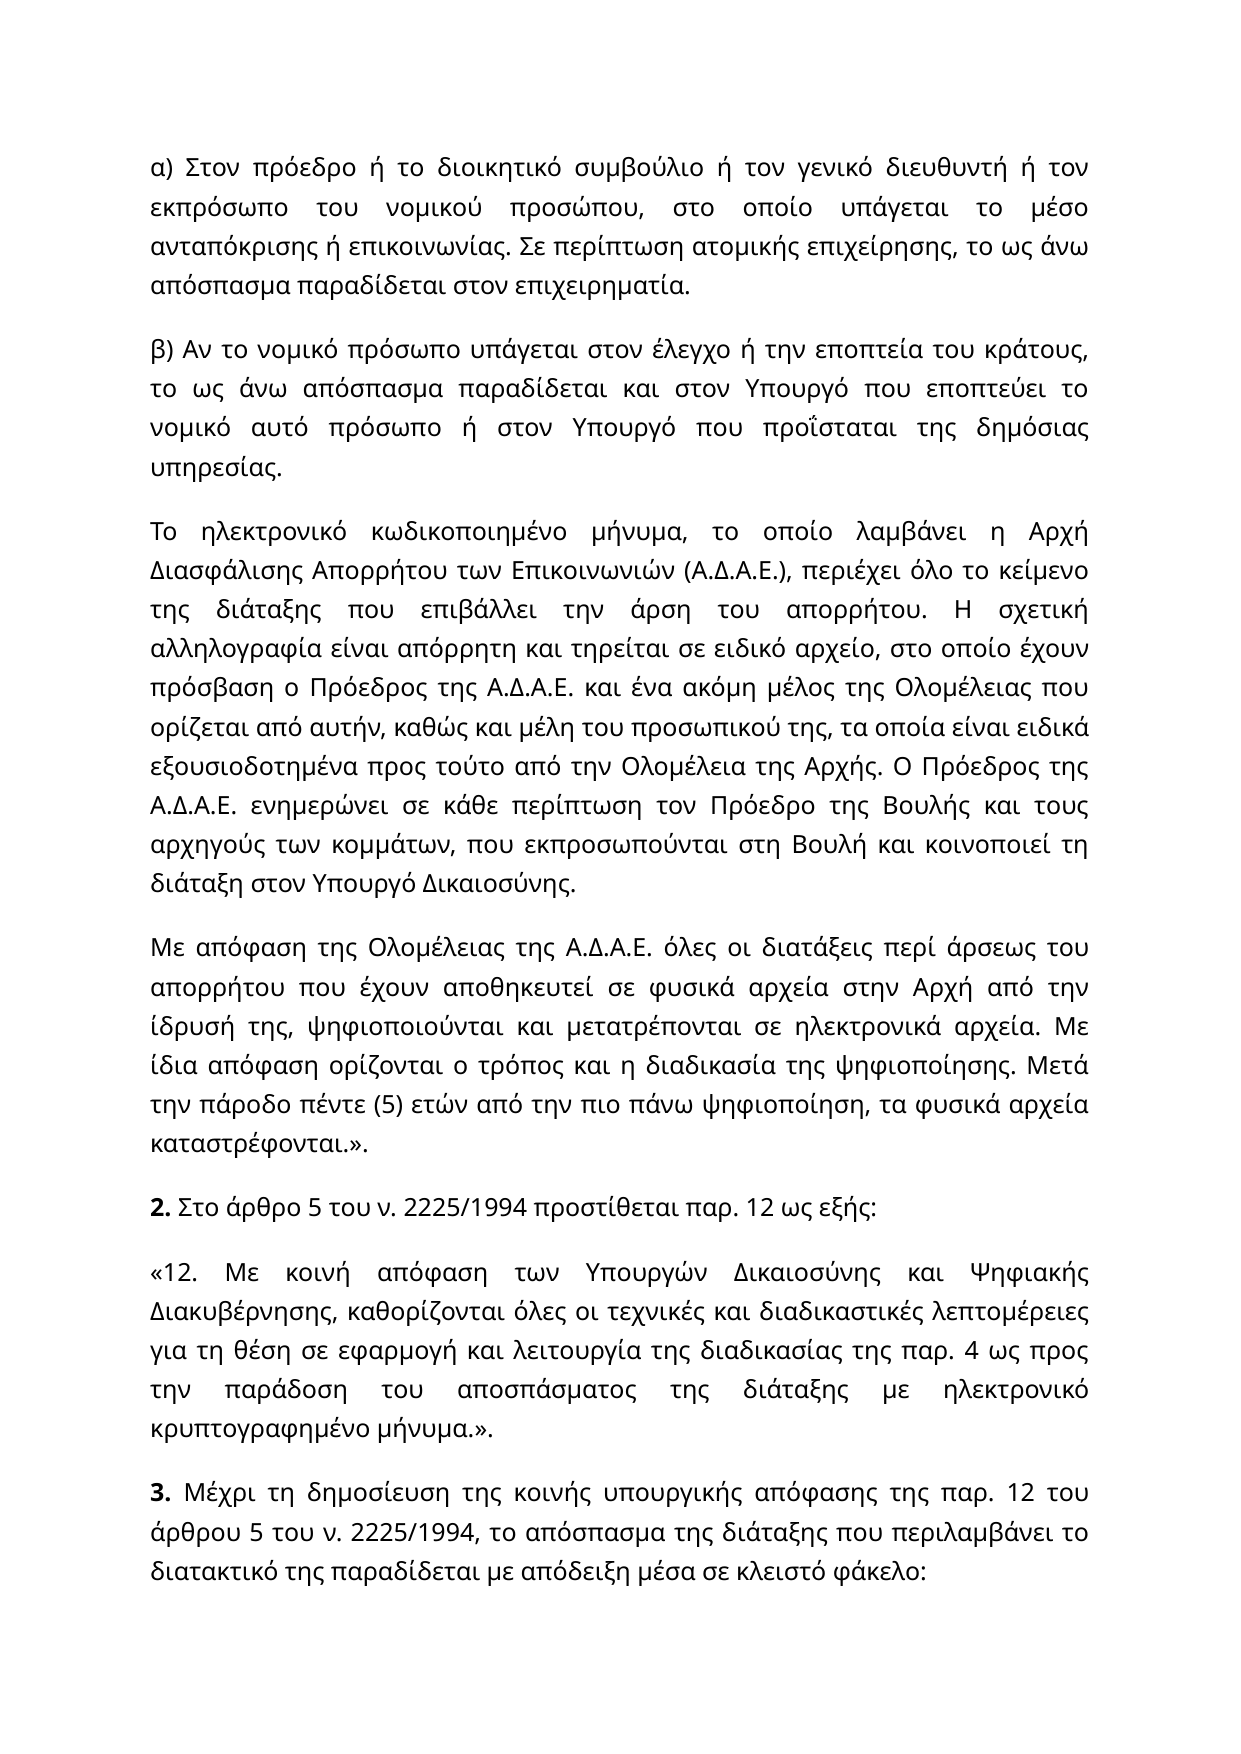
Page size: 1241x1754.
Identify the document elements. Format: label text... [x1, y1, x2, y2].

text 3. Μέχρι τη δημοσίευση της κοινής υπουργικής απόφασης της παρ. 12 του άρθρου 5 του ν. 2225/1994, το απόσπασμα της διάταξης που περιλαμβάνει το διατακτικό της παραδίδεται με απόδειξη μέσα σε κλειστό φάκελο: [150, 1475, 1090, 1587]
text 2. Στο άρθρο 5 του ν. 2225/1994 προστίθεται παρ. 12 ως εξής: [150, 1190, 1090, 1224]
text α) Στον πρόεδρο ή το διοικητικό συμβούλιο ή τον γενικό διευθυντή ή τον εκπρόσωπο του νομικού προσώπου, στο οποίο υπάγεται το μέσο ανταπόκρισης ή επικοινωνίας. Σε περίπτωση ατομικής επιχείρησης, το ως άνω απόσπασμα παραδίδεται στον επιχειρηματία. [150, 150, 1090, 302]
text Με απόφαση της Ολομέλειας της Α.Δ.Α.Ε. όλες οι διατάξεις περί άρσεως του απορρήτου που έχουν αποθηκευτεί σε φυσικά αρχεία στην Αρχή από την ίδρυσή της, ψηφιοποιούνται και μετατρέπονται σε ηλεκτρονικά αρχεία. Με ίδια απόφαση ορίζονται ο τρόπος και η διαδικασία της ψηφιοποίησης. Μετά την πάροδο πέντε (5) ετών από την πιο πάνω ψηφιοποίηση, τα φυσικά αρχεία καταστρέφονται.». [150, 930, 1090, 1160]
text β) Αν το νομικό πρόσωπο υπάγεται στον έλεγχο ή την εποπτεία του κράτους, το ως άνω απόσπασμα παραδίδεται και στον Υπουργό που εποπτεύει το νομικό αυτό πρόσωπο ή στον Υπουργό που προΐσταται της δημόσιας υπηρεσίας. [150, 332, 1090, 483]
text «12. Με κοινή απόφαση των Υπουργών Δικαιοσύνης και Ψηφιακής Διακυβέρνησης, καθορίζονται όλες οι τεχνικές και διαδικαστικές λεπτομέρειες για τη θέση σε εφαρμογή και λειτουργία της διαδικασίας της παρ. 4 ως προς την παράδοση του αποσπάσματος της διάταξης με ηλεκτρονικό κρυπτογραφημένο μήνυμα.». [150, 1254, 1090, 1445]
text Το ηλεκτρονικό κωδικοποιημένο μήνυμα, το οποίο λαμβάνει η Αρχή Διασφάλισης Απορρήτου των Επικοινωνιών (Α.Δ.Α.Ε.), περιέχει όλο το κείμενο της διάταξης που επιβάλλει την άρση του απορρήτου. Η σχετική αλληλογραφία είναι απόρρητη και τηρείται σε ειδικό αρχείο, στο οποίο έχουν πρόσβαση ο Πρόεδρος της Α.Δ.Α.Ε. και ένα ακόμη μέλος της Ολομέλειας που ορίζεται από αυτήν, καθώς και μέλη του προσωπικού της, τα οποία είναι ειδικά εξουσιοδοτημένα προς τούτο από την Ολομέλεια της Αρχής. Ο Πρόεδρος της Α.Δ.Α.Ε. ενημερώνει σε κάθε περίπτωση τον Πρόεδρο της Βουλής και τους αρχηγούς των κομμάτων, που εκπροσωπούνται στη Βουλή και κοινοποιεί τη διάταξη στον Υπουργό Δικαιοσύνης. [150, 513, 1090, 900]
